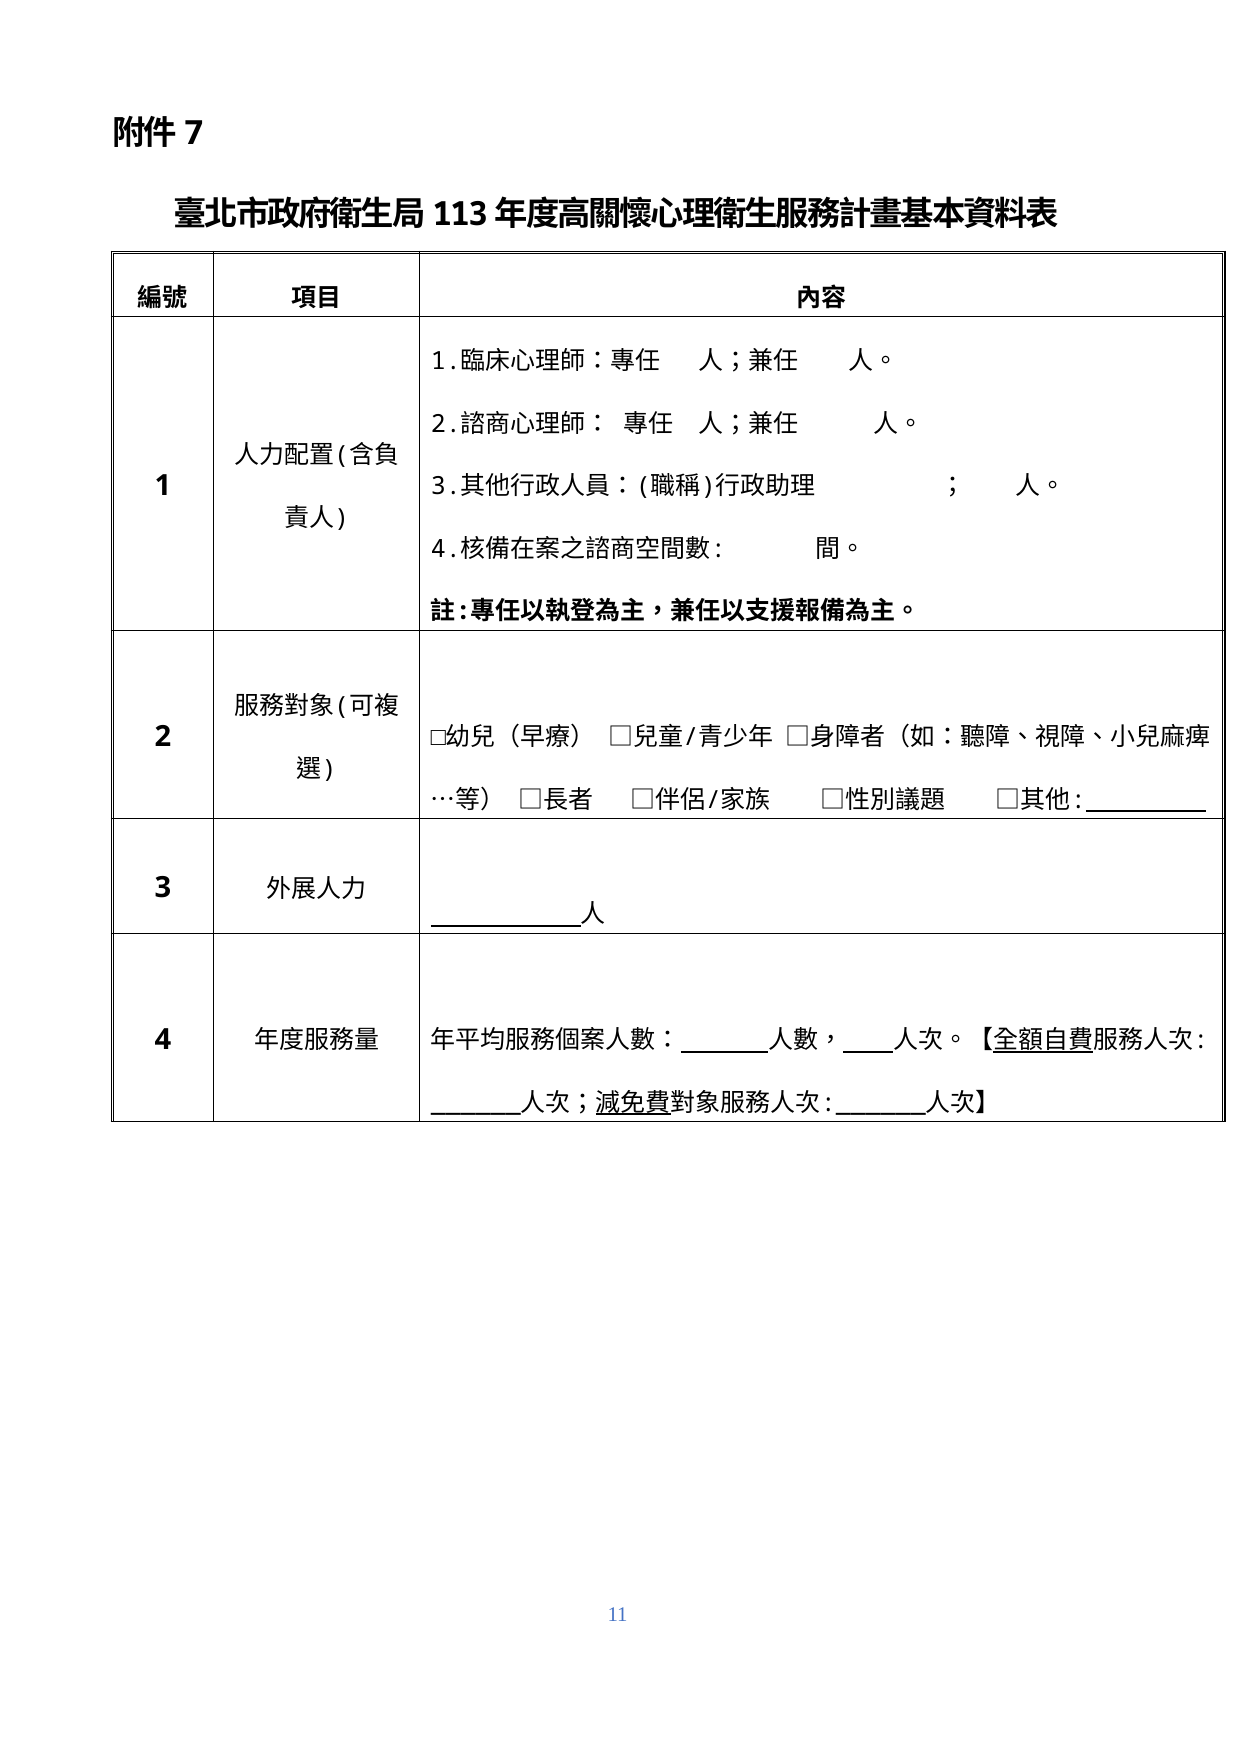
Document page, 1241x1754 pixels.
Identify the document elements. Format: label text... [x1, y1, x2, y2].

table_cell 2 [114, 631, 213, 818]
table_cell 人 [420, 819, 1222, 933]
table_cell 人力配置(含負責人) [214, 317, 419, 630]
table_header 內容 [420, 254, 1222, 316]
table_cell □幼兒（早療） □兒童/青少年 □身障者（如：聽障、視障、小兒麻痺…等） □長者 □伴侶/家族 □性別議題 □其他: [420, 631, 1222, 818]
table_header 項目 [214, 254, 419, 316]
table_cell 年度服務量 [214, 934, 419, 1121]
table_cell 3 [114, 819, 213, 933]
table_cell 4 [114, 934, 213, 1121]
text 附件7 [112, 88, 1122, 151]
table_header 編號 [114, 254, 213, 316]
table_cell 1 [114, 317, 213, 630]
text 臺北市政府衛生局113年度高關懷心理衛生服務計畫基本資料表 [112, 169, 1122, 232]
table_cell 年平均服務個案人數： 人數， 人次。【全額自費服務人次:______人次；減免費對象服務人次:______人次】 [420, 934, 1222, 1121]
table_cell 1.臨床心理師：專任 人；兼任 人。 2.諮商心理師： 專任 人；兼任 人。 3.其他行政人員：(職稱)行政助理 ； 人。 4.核備在案之諮商空間數: 間。 註:專任以執登為主，兼任以支援報備為主。 [420, 317, 1222, 630]
table_cell 服務對象(可複選) [214, 631, 419, 818]
table_cell 外展人力 [214, 819, 419, 933]
